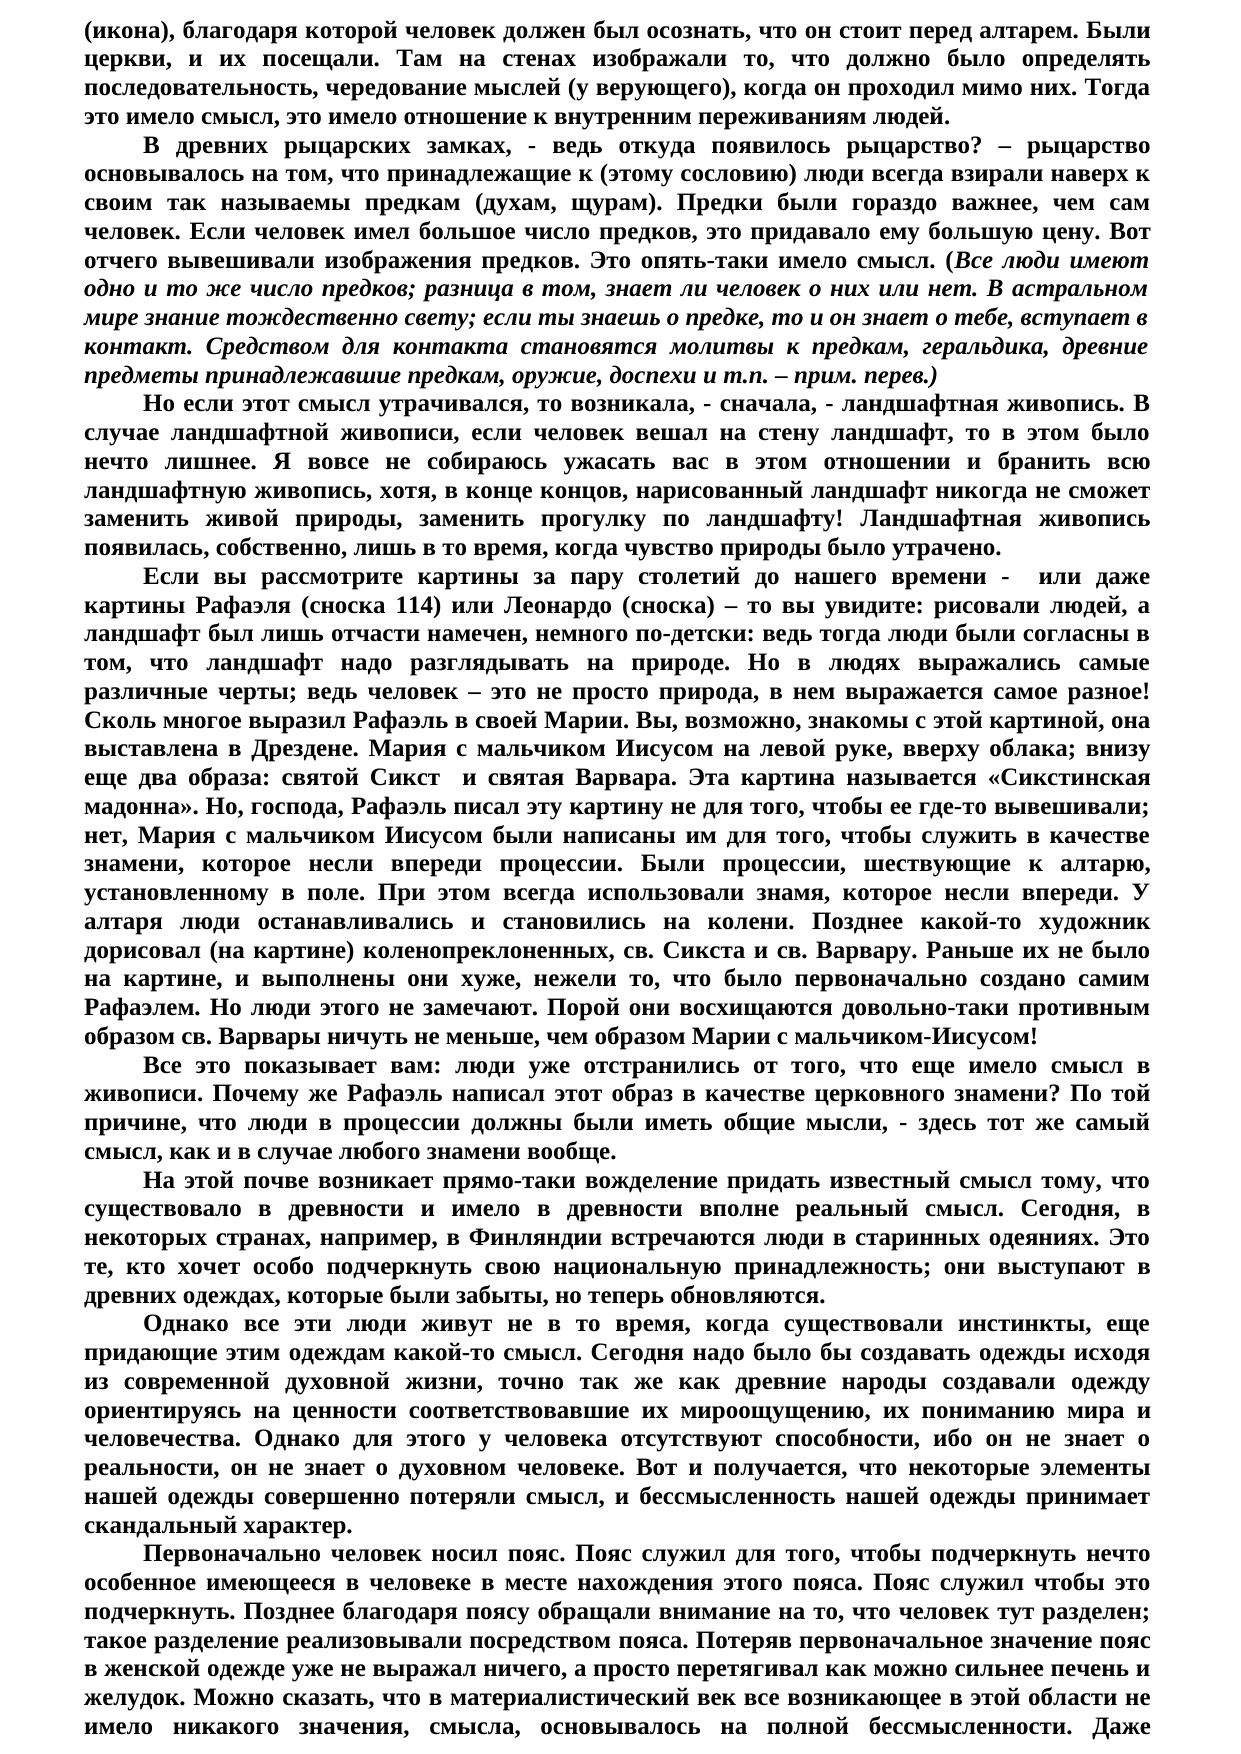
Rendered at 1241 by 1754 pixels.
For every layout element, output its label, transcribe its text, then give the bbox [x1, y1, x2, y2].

text (икона), благодаря которой человек должен был осознать, что он стоит перед алтарем. Были церкви, и их посещали. Там на стенах изображали то, что должно было определять последовательность, чередование мыслей (у верующего), когда он проходил мимо них. Тогда это имело смысл, это имело отношение к внутренним переживаниям людей. [84, 15, 1152, 130]
text Однако все эти люди живут не в то время, когда существовали инстинкты, еще придающие этим одеждам какой-то смысл. Сегодня надо было бы создавать одежды исходя из современной духовной жизни, точно так же как древние народы создавали одежду ориентируясь на ценности соответствовавшие их мироощущению, их пониманию мира и человечества. Однако для этого у человека отсутствуют способности, ибо он не знает о реальности, он не знает о духовном человеке. Вот и получается, что некоторые элементы нашей одежды совершенно потеряли смысл, и бессмысленность нашей одежды принимает скандальный характер. [84, 1308, 1152, 1538]
text Первоначально человек носил пояс. Пояс служил для того, чтобы подчеркнуть нечто особенное имеющееся в человеке в месте нахождения этого пояса. Пояс служил чтобы это подчеркнуть. Позднее благодаря поясу обращали внимание на то, что человек тут разделен; такое разделение реализовывали посредством пояса. Потеряв первоначальное значение пояс в женской одежде уже не выражал ничего, а просто перетягивал как можно сильнее печень и желудок. Можно сказать, что в материалистический век все возникающее в этой области не имело никакого значения, смысла, основывалось на полной бессмысленности. Даже [84, 1538, 1152, 1740]
text Но если этот смысл утрачивался, то возникала, - сначала, - ландшафтная живопись. В случае ландшафтной живописи, если человек вешал на стену ландшафт, то в этом было нечто лишнее. Я вовсе не собираюсь ужасать вас в этом отношении и бранить всю ландшафтную живопись, хотя, в конце концов, нарисованный ландшафт никогда не сможет заменить живой природы, заменить прогулку по ландшафту! Ландшафтная живопись появилась, собственно, лишь в то время, когда чувство природы было утрачено. [84, 388, 1152, 561]
text Если вы рассмотрите картины за пару столетий до нашего времени - или даже картины Рафаэля (сноска 114) или Леонардо (сноска) – то вы увидите: рисовали людей, а ландшафт был лишь отчасти намечен, немного по-детски: ведь тогда люди были согласны в том, что ландшафт надо разглядывать на природе. Но в людях выражались самые различные черты; ведь человек – это не просто природа, в нем выражается самое разное! Сколь многое выразил Рафаэль в своей Марии. Вы, возможно, знакомы с этой картиной, она выставлена в Дрездене. Мария с мальчиком Иисусом на левой руке, вверху облака; внизу еще два образа: святой Сикст и святая Варвара. Эта картина называется «Сикстинская мадонна». Но, господа, Рафаэль писал эту картину не для того, чтобы ее где-то вывешивали; нет, Мария с мальчиком Иисусом были написаны им для того, чтобы служить в качестве знамени, которое несли впереди процессии. Были процессии, шествующие к алтарю, установленному в поле. При этом всегда использовали знамя, которое несли впереди. У алтаря люди останавливались и становились на колени. Позднее какой-то художник дорисовал (на картине) коленопреклоненных, св. Сикста и св. Варвару. Раньше их не было на картине, и выполнены они хуже, нежели то, что было первоначально создано самим Рафаэлем. Но люди этого не замечают. Порой они восхищаются довольно-таки противным образом св. Варвары ничуть не меньше, чем образом Марии с мальчиком-Иисусом! [84, 561, 1152, 1050]
text На этой почве возникает прямо-таки вожделение придать известный смысл тому, что существовало в древности и имело в древности вполне реальный смысл. Сегодня, в некоторых странах, например, в Финляндии встречаются люди в старинных одеяниях. Это те, кто хочет особо подчеркнуть свою национальную принадлежность; они выступают в древних одеждах, которые были забыты, но теперь обновляются. [84, 1165, 1152, 1308]
text В древних рыцарских замках, - ведь откуда появилось рыцарство? – рыцарство основывалось на том, что принадлежащие к (этому сословию) люди всегда взирали наверх к своим так называемы предкам (духам, щурам). Предки были гораздо важнее, чем сам человек. Если человек имел большое число предков, это придавало ему большую цену. Вот отчего вывешивали изображения предков. Это опять-таки имело смысл. (Все люди имеют одно и то же число предков; разница в том, знает ли человек о них или нет. В астральном мире знание тождественно свету; если ты знаешь о предке, то и он знает о тебе, вступает в контакт. Средством для контакта становятся молитвы к предкам, геральдика, древние предметы принадлежавшие предкам, оружие, доспехи и т.п. – прим. перев.) [84, 130, 1152, 388]
text Все это показывает вам: люди уже отстранились от того, что еще имело смысл в живописи. Почему же Рафаэль написал этот образ в качестве церковного знамени? По той причине, что люди в процессии должны были иметь общие мысли, - здесь тот же самый смысл, как и в случае любого знамени вообще. [84, 1050, 1152, 1165]
